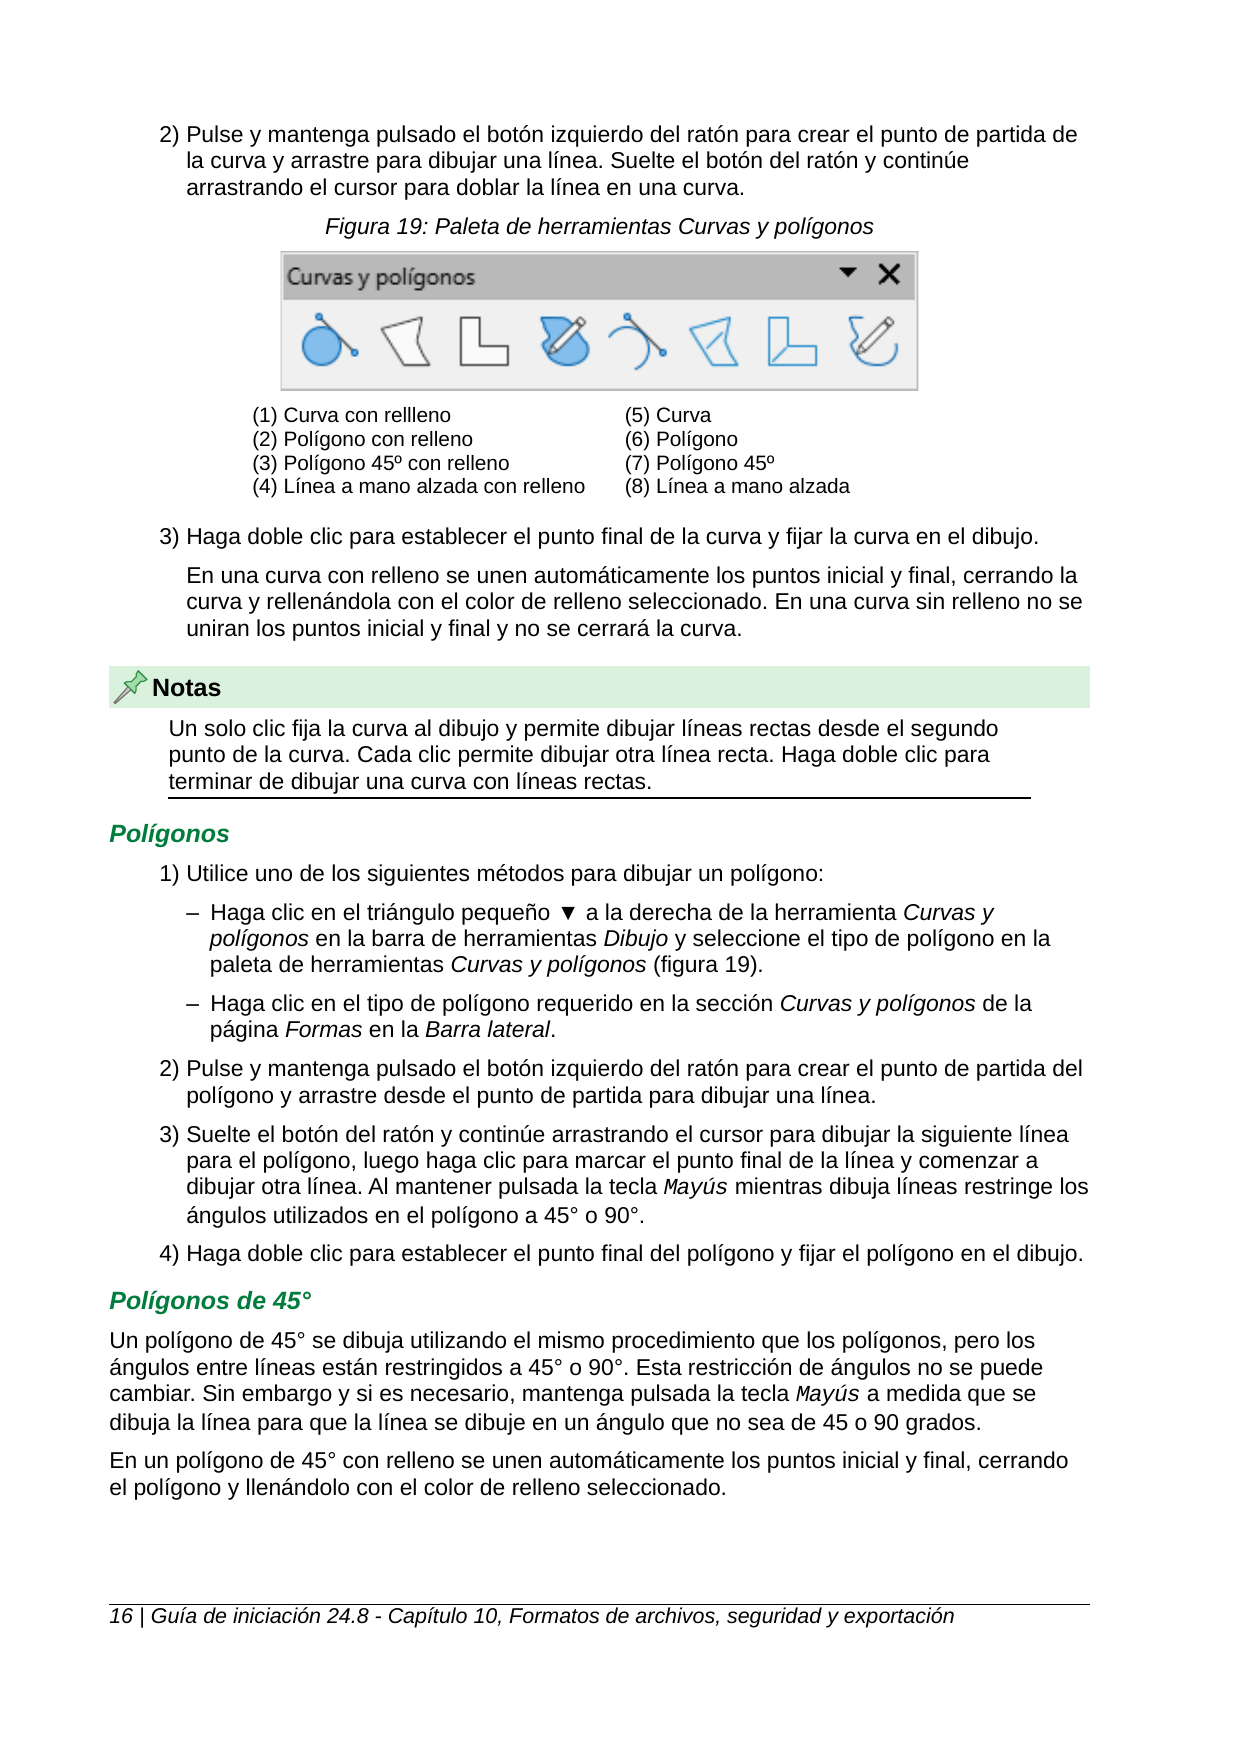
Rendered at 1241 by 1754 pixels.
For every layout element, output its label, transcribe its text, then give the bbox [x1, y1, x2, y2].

picture [280, 251, 919, 391]
table_header Curva con rellleno Polígono con relleno Polígono 45º con relleno Línea a mano alzada con relleno [230, 403, 603, 511]
text Figura 19: Paleta de herramientas Curvas y polígonos [281, 213, 918, 239]
subtitle Notas [151, 666, 1090, 708]
text En una curva con relleno se unen automáticamente los puntos inicial y final, cerrando la curva y rellenándola con el color de relleno seleccionado. En una curva sin relleno no se uniran los puntos inicial y final y no se cerrará la curva. [186, 562, 1090, 641]
subtitle Polígonos [109, 818, 1090, 847]
text En un polígono de 45° con relleno se unen automáticamente los puntos inicial y final, cerrando el polígono y llenándolo con el color de relleno seleccionado. [109, 1447, 1090, 1500]
list Pulse y mantenga pulsado el botón izquierdo del ratón para crear el punto de partida de la curva y arrastre para dibujar una línea. Suelte el botón del ratón y continúe arrastrando el cursor para doblar la línea en una curva. [186, 121, 1090, 200]
list Utilice uno de los siguientes métodos para dibujar un polígono: [186, 860, 1090, 886]
table_header Curva Polígono Polígono 45º Línea a mano alzada [603, 403, 969, 511]
list Haga clic en el triángulo pequeño ▼ a la derecha de la herramienta Curvas y polígonos en la barra de herramientas Dibujo y seleccione el tipo de polígono en la paleta de herramientas Curvas y polígonos (figura 19). [186, 898, 1090, 978]
list Suelte el botón del ratón y continúe arrastrando el cursor para dibujar la siguiente línea para el polígono, luego haga clic para marcar el punto final de la línea y comenzar a dibujar otra línea. Al mantener pulsada la tecla Mayús mientras dibuja líneas restringe los ángulos utilizados en el polígono a 45° o 90°. [186, 1121, 1090, 1228]
list Haga doble clic para establecer el punto final del polígono y fijar el polígono en el dibujo. [186, 1240, 1090, 1267]
list Haga doble clic para establecer el punto final de la curva y fijar la curva en el dibujo. [186, 523, 1090, 549]
text Un solo clic fija la curva al dibujo y permite dibujar líneas rectas desde el segundo punto de la curva. Cada clic permite dibujar otra línea recta. Haga doble clic para terminar de dibujar una curva con líneas rectas. [168, 715, 1031, 797]
text Un polígono de 45° se dibuja utilizando el mismo procedimiento que los polígonos, pero los ángulos entre líneas están restringidos a 45° o 90°. Esta restricción de ángulos no se puede cambiar. Sin embargo y si es necesario, mantenga pulsada la tecla Mayús a medida que se dibuja la línea para que la línea se dibuje en un ángulo que no sea de 45 o 90 grados. [109, 1327, 1090, 1435]
list Pulse y mantenga pulsado el botón izquierdo del ratón para crear el punto de partida del polígono y arrastre desde el punto de partida para dibujar una línea. [186, 1055, 1090, 1108]
subtitle Polígonos de 45° [109, 1286, 1090, 1315]
list Haga clic en el tipo de polígono requerido en la sección Curvas y polígonos de la página Formas en la Barra lateral. [186, 990, 1090, 1043]
